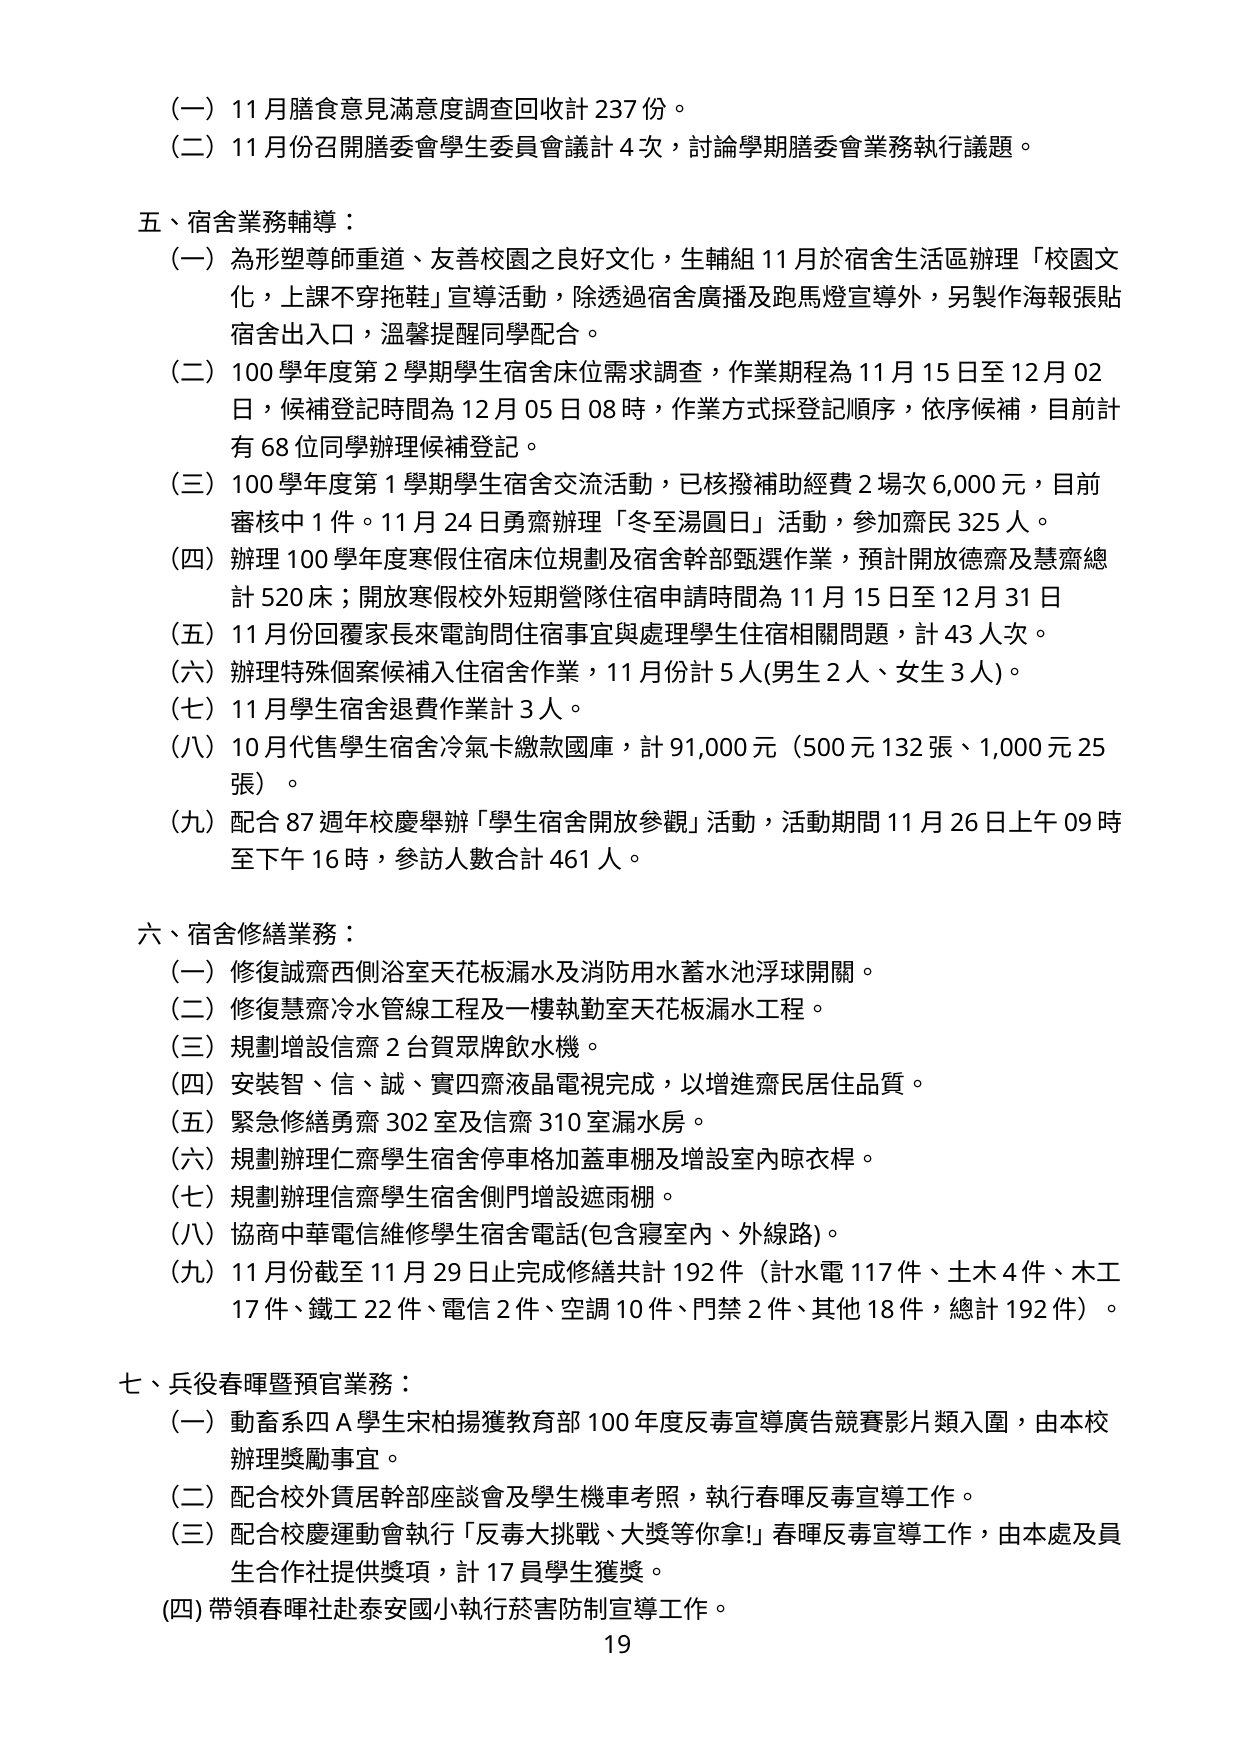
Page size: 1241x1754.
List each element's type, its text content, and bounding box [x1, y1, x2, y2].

text （九）配合87週年校慶舉辦「學生宿舍開放參觀」活動，活動期間11月26日上午09時至下午16時，參訪人數合計461人。 [156, 802, 1122, 877]
text （二）100學年度第2學期學生宿舍床位需求調查，作業期程為11月15日至12月02日，候補登記時間為12月05日08時，作業方式採登記順序，依序候補，目前計有68位同學辦理候補登記。 [156, 352, 1122, 464]
text （一）11月膳食意見滿意度調查回收計237份。 [156, 89, 1122, 127]
text （五）11月份回覆家長來電詢問住宿事宜與處理學生住宿相關問題，計43人次。 [156, 614, 1122, 652]
text 六、宿舍修繕業務： [137, 914, 1122, 952]
text （二）修復慧齋冷水管線工程及一樓執勤室天花板漏水工程。 [156, 989, 1122, 1027]
text （六）規劃辦理仁齋學生宿舍停車格加蓋車棚及增設室內晾衣桿。 [156, 1139, 1122, 1177]
text （二）配合校外賃居幹部座談會及學生機車考照，執行春暉反毒宣導工作。 [156, 1477, 1122, 1514]
text 七、兵役春暉暨預官業務： [118, 1364, 1122, 1402]
text （八）協商中華電信維修學生宿舍電話(包含寢室內、外線路)。 [156, 1214, 1122, 1252]
text （三）規劃增設信齋2台賀眾牌飲水機。 [156, 1027, 1122, 1064]
text （四）安裝智、信、誠、實四齋液晶電視完成，以增進齋民居住品質。 [156, 1064, 1122, 1102]
text （三）100學年度第1學期學生宿舍交流活動，已核撥補助經費2場次6,000元，目前審核中1件。11月24日勇齋辦理「冬至湯圓日」活動，參加齋民325人。 [156, 464, 1122, 539]
text (四) 帶領春暉社赴泰安國小執行菸害防制宣導工作。 [156, 1589, 1122, 1627]
text （七）規劃辦理信齋學生宿舍側門增設遮雨棚。 [156, 1177, 1122, 1214]
text （七）11月學生宿舍退費作業計3人。 [156, 689, 1122, 727]
text 五、宿舍業務輔導： [118, 202, 1122, 239]
text （九）11月份截至11月29日止完成修繕共計192件（計水電117件、土木4件、木工17件、鐵工22件、電信2件、空調10件、門禁2件、其他18件，總計192件）。 [156, 1252, 1122, 1327]
text （六）辦理特殊個案候補入住宿舍作業，11月份計5人(男生2人、女生3人)。 [156, 652, 1122, 689]
text （三）配合校慶運動會執行「反毒大挑戰、大獎等你拿!」春暉反毒宣導工作，由本處及員生合作社提供獎項，計17員學生獲獎。 [156, 1514, 1122, 1589]
text （四）辦理100學年度寒假住宿床位規劃及宿舍幹部甄選作業，預計開放德齋及慧齋總計520床；開放寒假校外短期營隊住宿申請時間為11月15日至12月31日 [156, 539, 1122, 614]
text （一）修復誠齋西側浴室天花板漏水及消防用水蓄水池浮球開關。 [156, 952, 1122, 989]
text （二）11月份召開膳委會學生委員會議計4次，討論學期膳委會業務執行議題。 [156, 127, 1122, 164]
text （八）10月代售學生宿舍冷氣卡繳款國庫，計91,000元（500元132張、1,000元25張）。 [156, 727, 1122, 802]
text （五）緊急修繕勇齋302室及信齋310室漏水房。 [156, 1102, 1122, 1139]
text （一）動畜系四A學生宋柏揚獲教育部100年度反毒宣導廣告競賽影片類入圍，由本校辦理獎勵事宜。 [156, 1402, 1122, 1477]
text （一）為形塑尊師重道、友善校園之良好文化，生輔組11月於宿舍生活區辦理「校園文化，上課不穿拖鞋」宣導活動，除透過宿舍廣播及跑馬燈宣導外，另製作海報張貼宿舍出入口，溫馨提醒同學配合。 [156, 239, 1122, 352]
